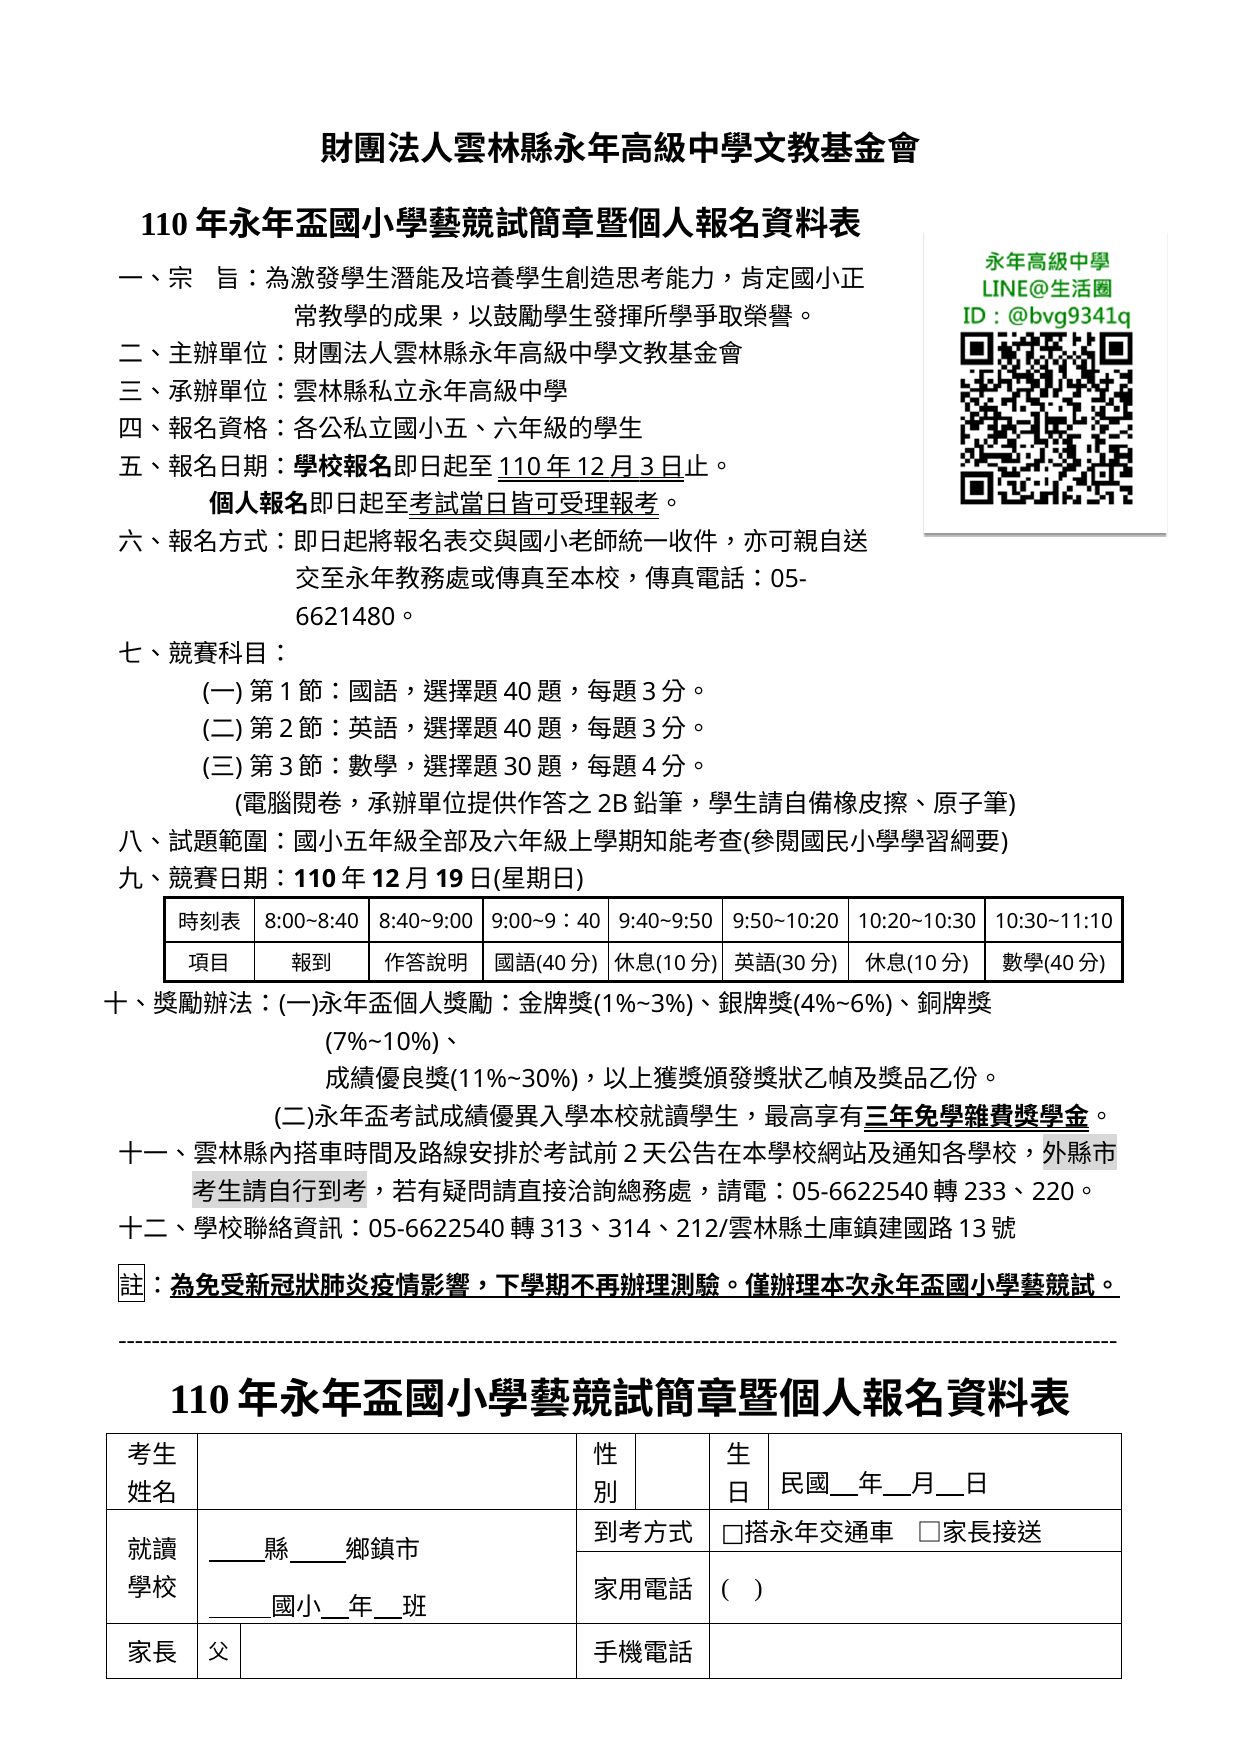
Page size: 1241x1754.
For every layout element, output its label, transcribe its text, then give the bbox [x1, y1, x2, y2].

text 十一、雲林縣內搭車時間及路線安排於考試前2天公告在本學校網站及通知各學校，外縣市考生請自行到考，若有疑問請直接洽詢總務處，請電：05-6622540轉233、220。 [118, 1133, 1122, 1208]
table_header 8:40~9:00 [370, 899, 482, 941]
table_cell 就讀學校 [107, 1510, 197, 1623]
text 十二、學校聯絡資訊：05-6622540轉313、314、212/雲林縣土庫鎮建國路13號 [118, 1208, 1175, 1246]
table_cell ( ) [710, 1552, 1121, 1623]
table_cell 到考方式 [577, 1510, 709, 1551]
text 註：為免受新冠狀肺炎疫情影響，下學期不再辦理測驗。僅辦理本次永年盃國小學藝競試。 [118, 1246, 1175, 1321]
text 110年永年盃國小學藝競試簡章暨個人報名資料表 [118, 1358, 1122, 1433]
text 五、報名日期：學校報名即日起至110年12月3日止。 個人報名即日起至考試當日皆可受理報考。 [118, 446, 923, 521]
text ------------------------------------------------------------------------------------------------------------------------ [118, 1321, 1122, 1358]
text 四、報名資格：各公私立國小五、六年級的學生 [118, 408, 923, 446]
table_header 生日 [710, 1434, 768, 1509]
table_cell □搭永年交通車 □家長接送 [710, 1510, 1121, 1551]
text (電腦閱卷，承辦單位提供作答之2B鉛筆，學生請自備橡皮擦、原子筆) [118, 783, 1122, 821]
table_cell 手機電話 [577, 1624, 709, 1677]
text 十、獎勵辦法：(一)永年盃個人獎勵：金牌獎(1%~3%)、銀牌獎(4%~6%)、銅牌獎(7%~10%)、 成績優良獎(11%~30%)，以上獲獎頒發獎狀乙幀及獎品乙份。 [104, 983, 1122, 1096]
text (三) 第3節：數學，選擇題30題，每題4分。 [118, 746, 1122, 783]
text (一) 第1節：國語，選擇題40題，每題3分。 [118, 671, 1122, 708]
table_cell 英語(30分) [723, 943, 848, 980]
table_cell 休息(10分) [849, 943, 984, 980]
text 八、試題範圍：國小五年級全部及六年級上學期知能考查(參閱國民小學學習綱要) [118, 821, 1122, 858]
text 財團法人雲林縣永年高級中學文教基金會 [118, 108, 1122, 183]
table_header 8:00~8:40 [255, 899, 368, 941]
table_cell 作答說明 [370, 943, 482, 980]
table_header 10:30~11:10 [986, 899, 1121, 941]
text (二)永年盃考試成績優異入學本校就讀學生，最高享有三年免學雜費獎學金。 [274, 1096, 1122, 1133]
text 110年永年盃國小學藝競試簡章暨個人報名資料表 [118, 183, 1122, 258]
table_header [636, 1434, 709, 1509]
table_cell 數學(40分) [986, 943, 1121, 980]
table_cell 家長 [107, 1624, 197, 1677]
table_cell 休息(10分) [609, 943, 722, 980]
table_header 考生姓名 [107, 1434, 197, 1509]
text 三、承辦單位：雲林縣私立永年高級中學 [118, 371, 923, 408]
table_cell [241, 1624, 576, 1677]
picture [938, 244, 1153, 519]
table_cell 縣 鄉鎮市 國小 年 班 [198, 1510, 576, 1623]
table_header 10:20~10:30 [849, 899, 984, 941]
table_header 性別 [577, 1434, 635, 1509]
text 六、報名方式：即日起將報名表交與國小老師統一收件，亦可親自送交至永年教務處或傳真至本校，傳真電話：05-6621480。 [118, 521, 1122, 633]
table_cell 父 [198, 1624, 240, 1677]
table_header 9:40~9:50 [609, 899, 722, 941]
table_cell 家用電話 [577, 1552, 709, 1623]
table_cell 項目 [166, 943, 254, 980]
text 二、主辦單位：財團法人雲林縣永年高級中學文教基金會 [118, 333, 923, 371]
table_header 民國 年 月 日 [769, 1434, 1121, 1509]
text 九、競賽日期：110年12月19日(星期日) [118, 858, 1122, 896]
table_header 9:00~9：40 [484, 899, 608, 941]
table_cell 報到 [255, 943, 368, 980]
table_cell 國語(40分) [484, 943, 608, 980]
table_header [198, 1434, 576, 1509]
text (二) 第2節：英語，選擇題40題，每題3分。 [118, 708, 1122, 746]
table_header 9:50~10:20 [723, 899, 848, 941]
text 七、競賽科目： [118, 633, 1122, 671]
table_header 時刻表 [166, 899, 254, 941]
text 一、宗 旨：為激發學生潛能及培養學生創造思考能力，肯定國小正常教學的成果，以鼓勵學生發揮所學爭取榮譽。 [118, 258, 923, 333]
table_cell [710, 1624, 1121, 1677]
